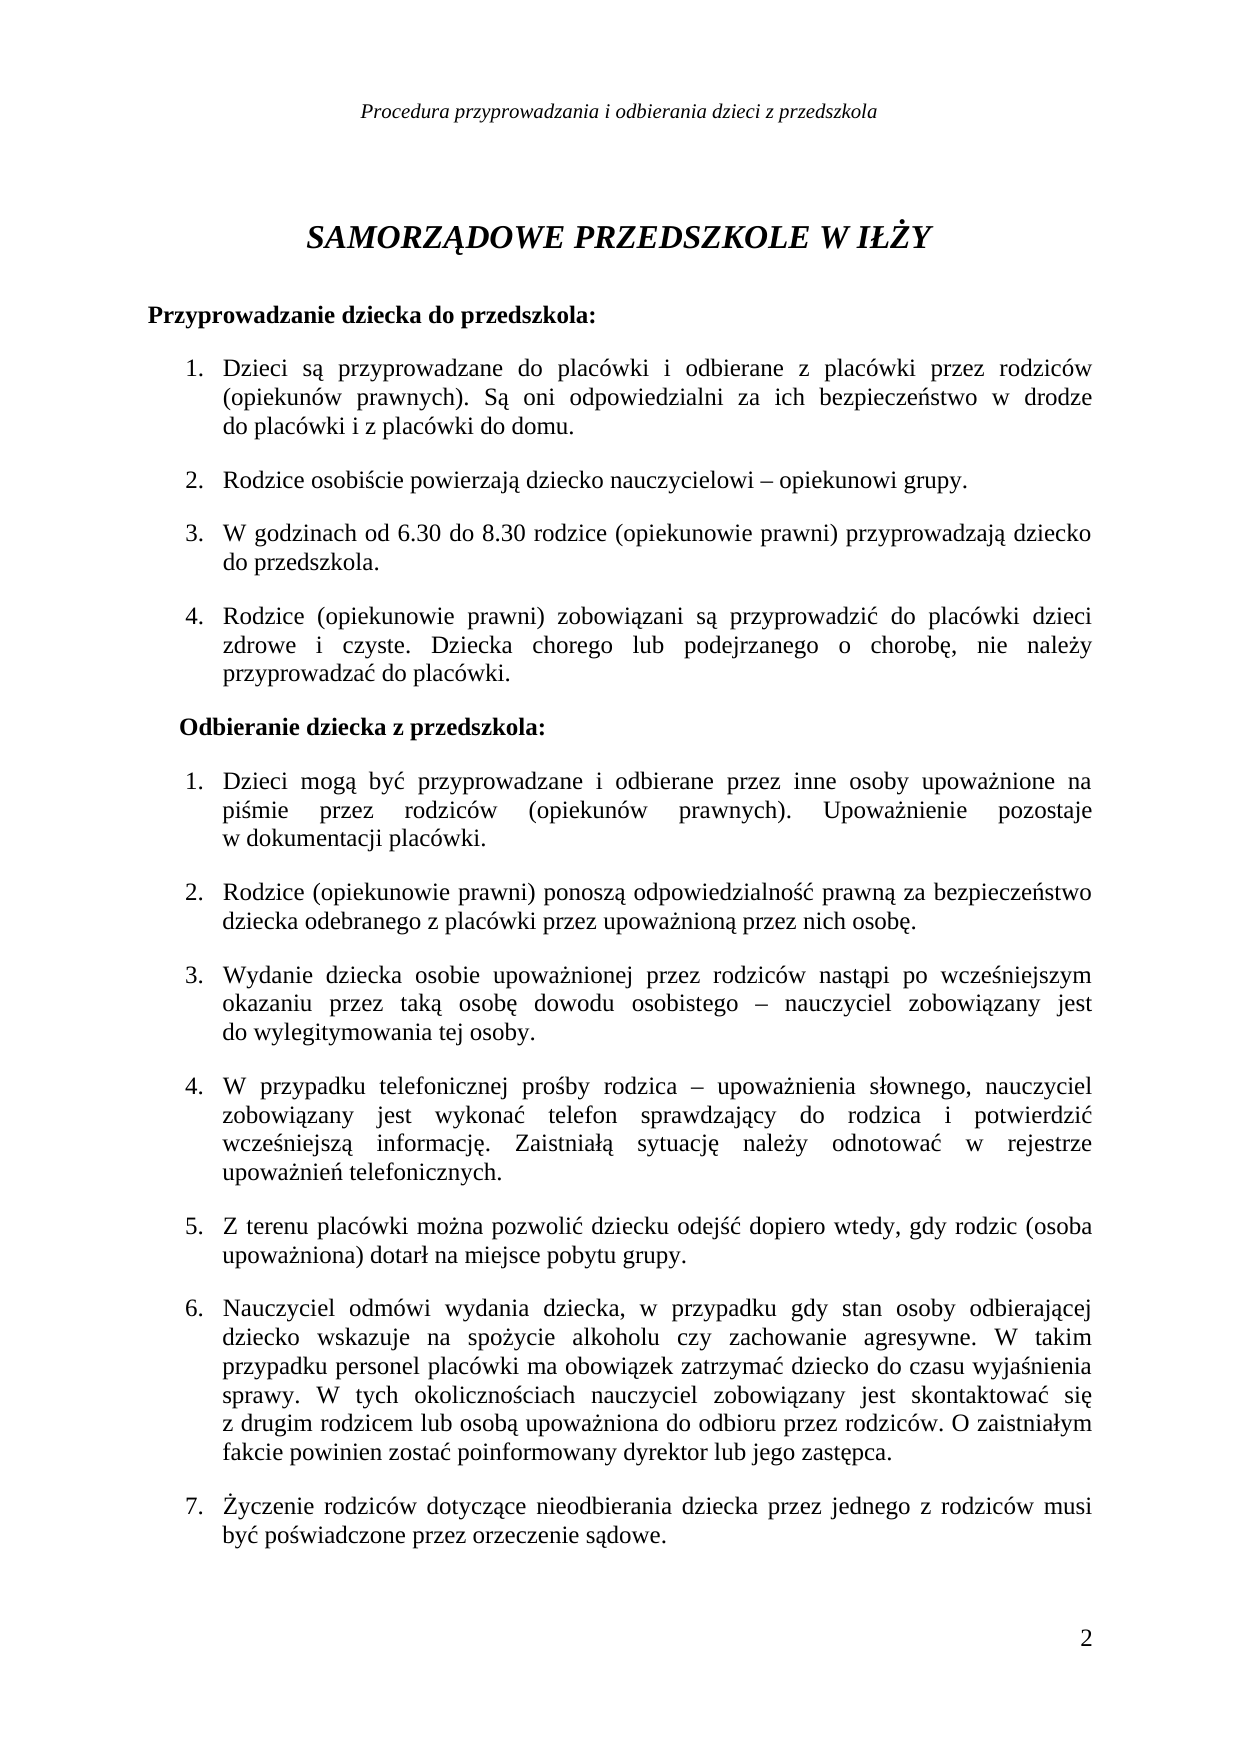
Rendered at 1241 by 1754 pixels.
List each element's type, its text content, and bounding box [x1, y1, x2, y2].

list W przypadku telefonicznej prośby rodzica – upoważnienia słownego, nauczyciel zobowiązany jest wykonać telefon sprawdzający do rodzica i potwierdzić wcześniejszą informację. Zaistniałą sytuację należy odnotować w rejestrze upoważnień telefonicznych. [185, 1071, 1093, 1186]
list Rodzice osobiście powierzają dziecko nauczycielowi – opiekunowi grupy. [185, 465, 1093, 493]
list Nauczyciel odmówi wydania dziecka, w przypadku gdy stan osoby odbierającej dziecko wskazuje na spożycie alkoholu czy zachowanie agresywne. W takim przypadku personel placówki ma obowiązek zatrzymać dziecko do czasu wyjaśnienia sprawy. W tych okolicznościach nauczyciel zobowiązany jest skontaktować się z drugim rodzicem lub osobą upoważniona do odbioru przez rodziców. O zaistniałym fakcie powinien zostać poinformowany dyrektor lub jego zastępca. [185, 1293, 1093, 1466]
text SAMORZĄDOWE PRZEDSZKOLE W IŁŻY [148, 217, 1093, 256]
list Rodzice (opiekunowie prawni) ponoszą odpowiedzialność prawną za bezpieczeństwo dziecka odebranego z placówki przez upoważnioną przez nich osobę. [185, 877, 1093, 935]
list Dzieci mogą być przyprowadzane i odbierane przez inne osoby upoważnione na piśmie przez rodziców (opiekunów prawnych). Upoważnienie pozostaje w dokumentacji placówki. [185, 766, 1093, 852]
list Rodzice (opiekunowie prawni) zobowiązani są przyprowadzić do placówki dzieci zdrowe i czyste. Dziecka chorego lub podejrzanego o chorobę, nie należy przyprowadzać do placówki. [185, 601, 1093, 687]
list Wydanie dziecka osobie upoważnionej przez rodziców nastąpi po wcześniejszym okazaniu przez taką osobę dowodu osobistego – nauczyciel zobowiązany jest do wylegitymowania tej osoby. [185, 960, 1093, 1046]
list Dzieci są przyprowadzane do placówki i odbierane z placówki przez rodziców (opiekunów prawnych). Są oni odpowiedzialni za ich bezpieczeństwo w drodze do placówki i z placówki do domu. [185, 353, 1093, 440]
list Życzenie rodziców dotyczące nieodbierania dziecka przez jednego z rodziców musi być poświadczone przez orzeczenie sądowe. [185, 1491, 1093, 1548]
list W godzinach od 6.30 do 8.30 rodzice (opiekunowie prawni) przyprowadzają dziecko do przedszkola. [185, 518, 1093, 576]
list Z terenu placówki można pozwolić dziecku odejść dopiero wtedy, gdy rodzic (osoba upoważniona) dotarł na miejsce pobytu grupy. [185, 1211, 1093, 1268]
text Przyprowadzanie dziecka do przedszkola: [148, 300, 1093, 328]
text Odbieranie dziecka z przedszkola: [148, 712, 1093, 741]
